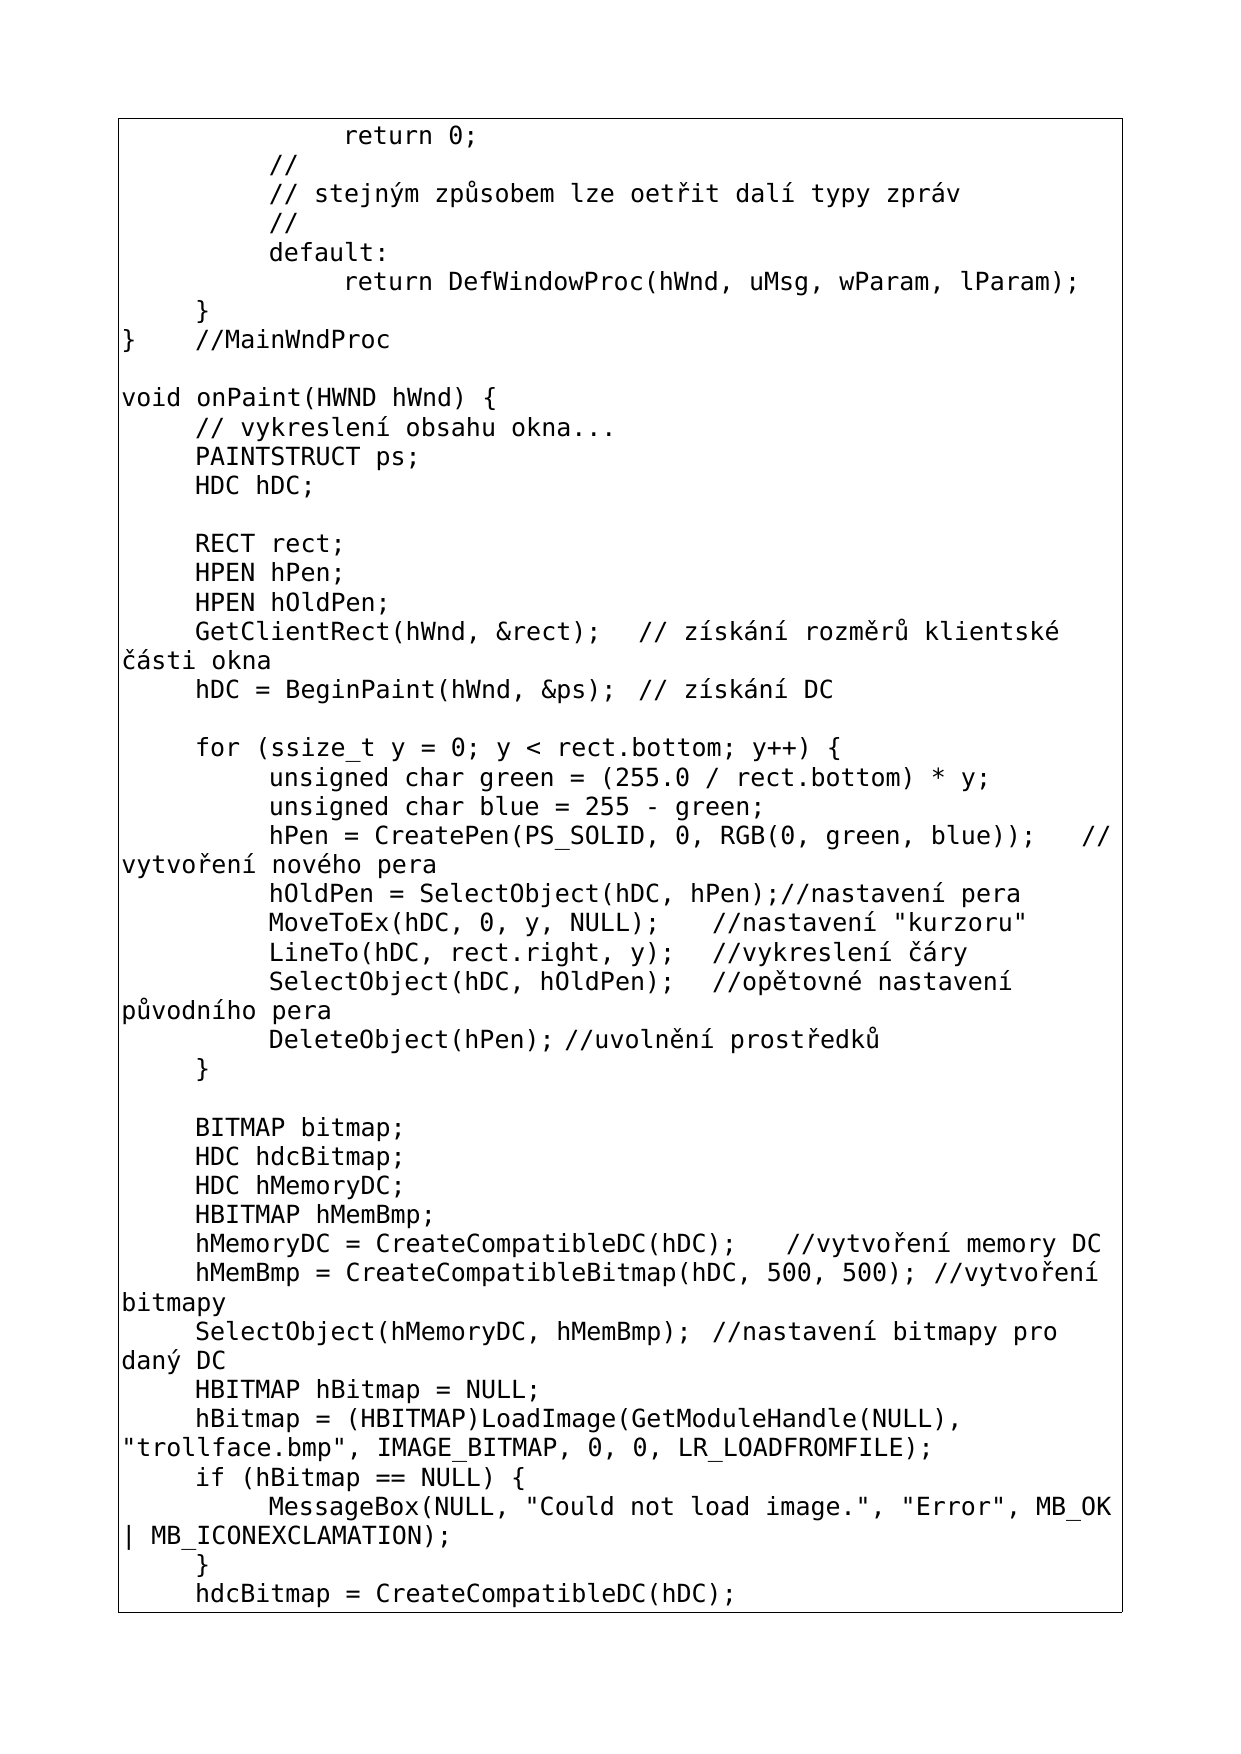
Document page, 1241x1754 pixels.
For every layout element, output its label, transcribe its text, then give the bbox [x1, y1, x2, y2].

table_header return 0; // // stejným způsobem lze oetřit dalí typy zpráv // default: return DefWindowProc(hWnd, uMsg, wParam, lParam); } } //MainWndProc void onPaint(HWND hWnd) { // vykreslení obsahu okna... PAINTSTRUCT ps; HDC hDC; RECT rect; HPEN hPen; HPEN hOldPen; GetClientRect(hWnd, &rect); // získání rozměrů klientské části okna hDC = BeginPaint(hWnd, &ps); // získání DC for (ssize_t y = 0; y < rect.bottom; y++) { unsigned char green = (255.0 / rect.bottom) * y; unsigned char blue = 255 - green; hPen = CreatePen(PS_SOLID, 0, RGB(0, green, blue)); // vytvoření nového pera hOldPen = SelectObject(hDC, hPen);//nastavení pera MoveToEx(hDC, 0, y, NULL); //nastavení "kurzoru" LineTo(hDC, rect.right, y); //vykreslení čáry SelectObject(hDC, hOldPen); //opětovné nastavení původního pera DeleteObject(hPen); //uvolnění prostředků } BITMAP bitmap; HDC hdcBitmap; HDC hMemoryDC; HBITMAP hMemBmp; hMemoryDC = CreateCompatibleDC(hDC); //vytvoření memory DC hMemBmp = CreateCompatibleBitmap(hDC, 500, 500); //vytvoření bitmapy SelectObject(hMemoryDC, hMemBmp); //nastavení bitmapy pro daný DC HBITMAP hBitmap = NULL; hBitmap = (HBITMAP)LoadImage(GetModuleHandle(NULL), "trollface.bmp", IMAGE_BITMAP, 0, 0, LR_LOADFROMFILE); if (hBitmap == NULL) { MessageBox(NULL, "Could not load image.", "Error", MB_OK | MB_ICONEXCLAMATION); } hdcBitmap = CreateCompatibleDC(hDC); [119, 119, 1122, 1612]
